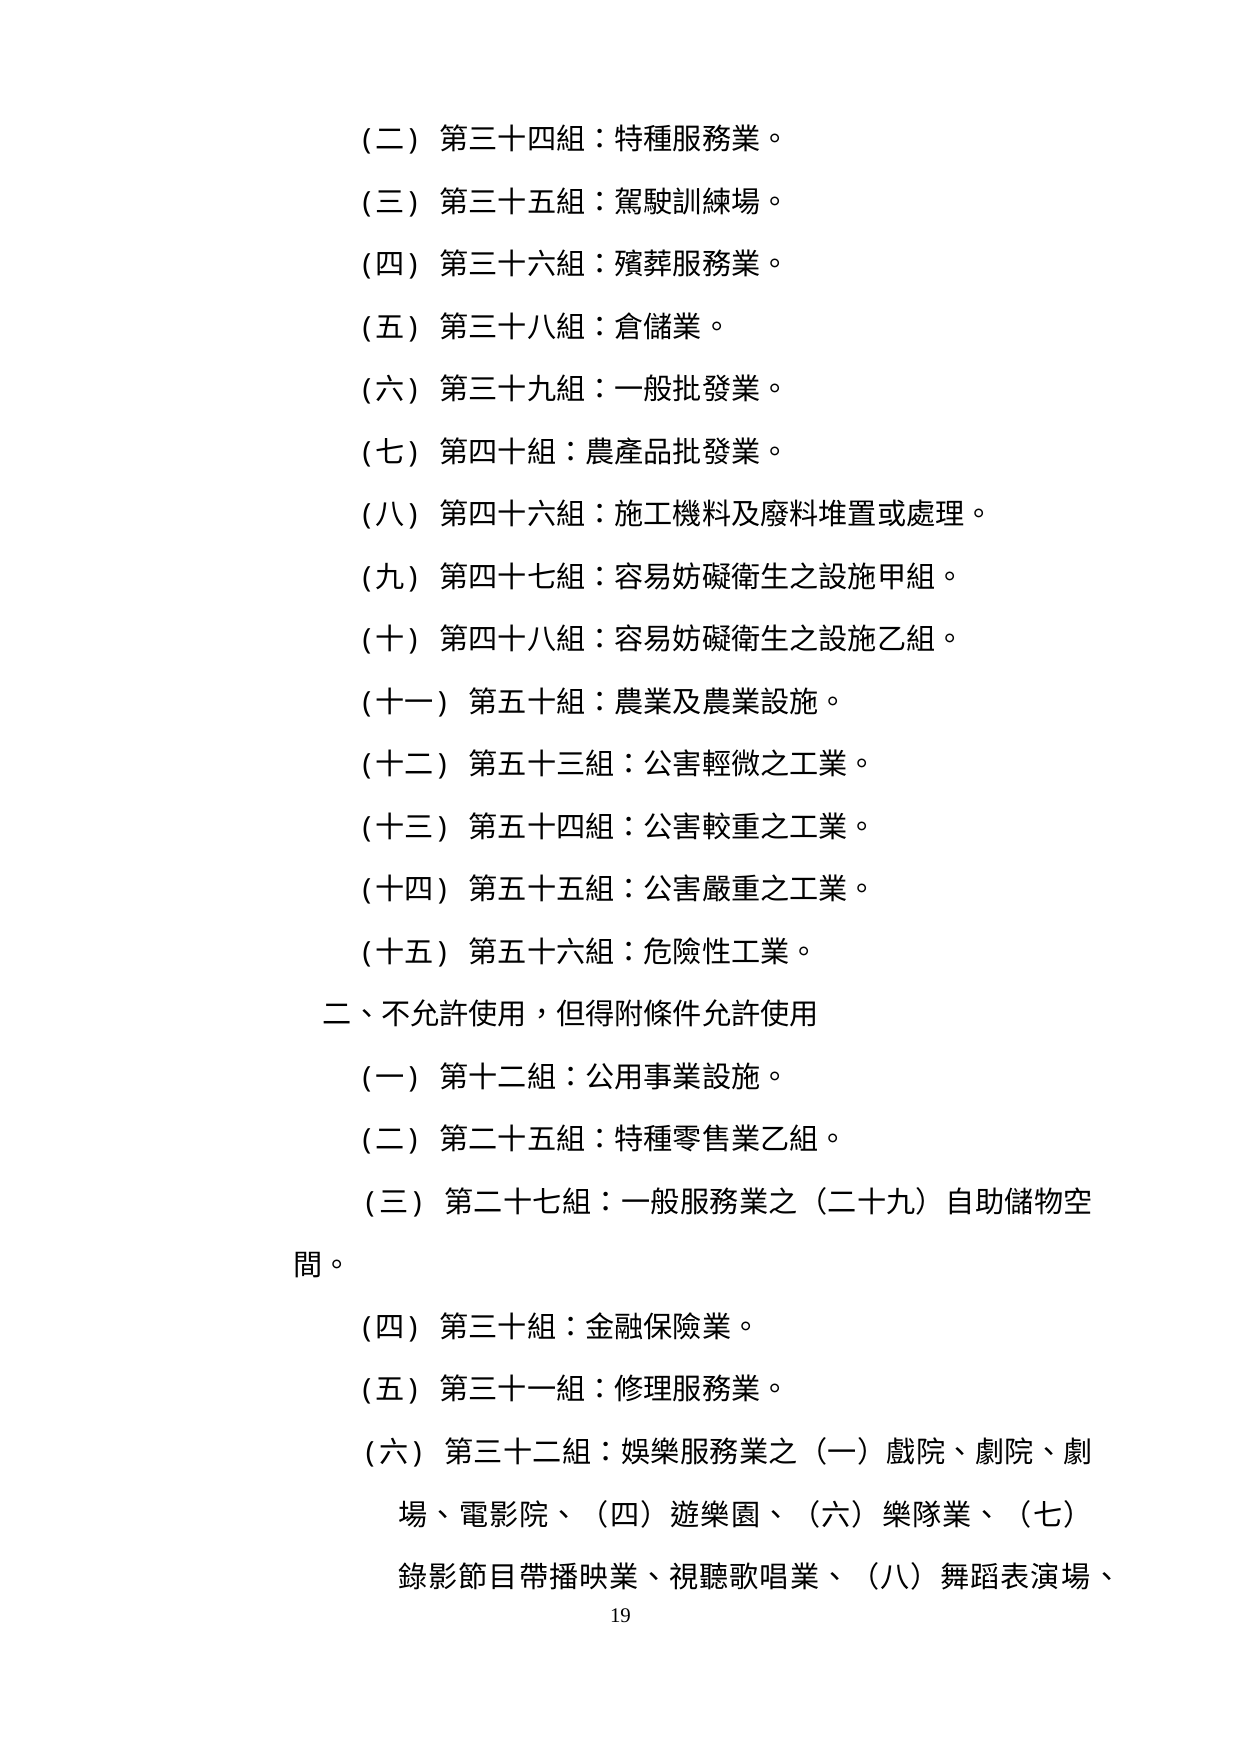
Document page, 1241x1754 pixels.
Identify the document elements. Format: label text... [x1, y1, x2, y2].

text (三) 第二十七組：一般服務業之（二十九）自助儲物空間。 [148, 1158, 1092, 1283]
text (二) 第二十五組：特種零售業乙組。 [148, 1096, 1092, 1158]
text (七) 第四十組：農產品批發業。 [148, 408, 1092, 471]
text (五) 第三十一組：修理服務業。 [148, 1346, 1092, 1408]
text (十二) 第五十三組：公害輕微之工業。 [148, 721, 1092, 783]
text (六) 第三十二組：娛樂服務業之（一）戲院、劇院、劇場、電影院、（四）遊樂園、（六）樂隊業、（七）錄影節目帶播映業、視聽歌唱業、（八）舞蹈表演場、（九）釣蝦、釣魚場、（十）視聽理容業、觀光理髮業、（十一）飲酒店（營業樓地板面積超過一百五十平方公尺者）、（十二）資訊休閒業、（十三）音樂展演空間業。 [148, 1408, 1092, 1596]
text (十三) 第五十四組：公害較重之工業。 [148, 783, 1092, 846]
text 二、不允許使用，但得附條件允許使用 [148, 971, 1092, 1033]
text (十五) 第五十六組：危險性工業。 [148, 908, 1092, 971]
text (十一) 第五十組：農業及農業設施。 [148, 658, 1092, 721]
text (五) 第三十八組：倉儲業。 [148, 283, 1092, 346]
text (二) 第三十四組：特種服務業。 [148, 96, 1092, 158]
text (三) 第三十五組：駕駛訓練場。 [148, 158, 1092, 221]
text (八) 第四十六組：施工機料及廢料堆置或處理。 [148, 471, 1092, 533]
text (十四) 第五十五組：公害嚴重之工業。 [148, 846, 1092, 908]
text (九) 第四十七組：容易妨礙衛生之設施甲組。 [148, 533, 1092, 596]
text (六) 第三十九組：一般批發業。 [148, 346, 1092, 408]
text (四) 第三十六組：殯葬服務業。 [148, 221, 1092, 283]
text (一) 第十二組：公用事業設施。 [148, 1033, 1092, 1096]
text (十) 第四十八組：容易妨礙衛生之設施乙組。 [148, 596, 1092, 658]
text (四) 第三十組：金融保險業。 [148, 1283, 1092, 1346]
